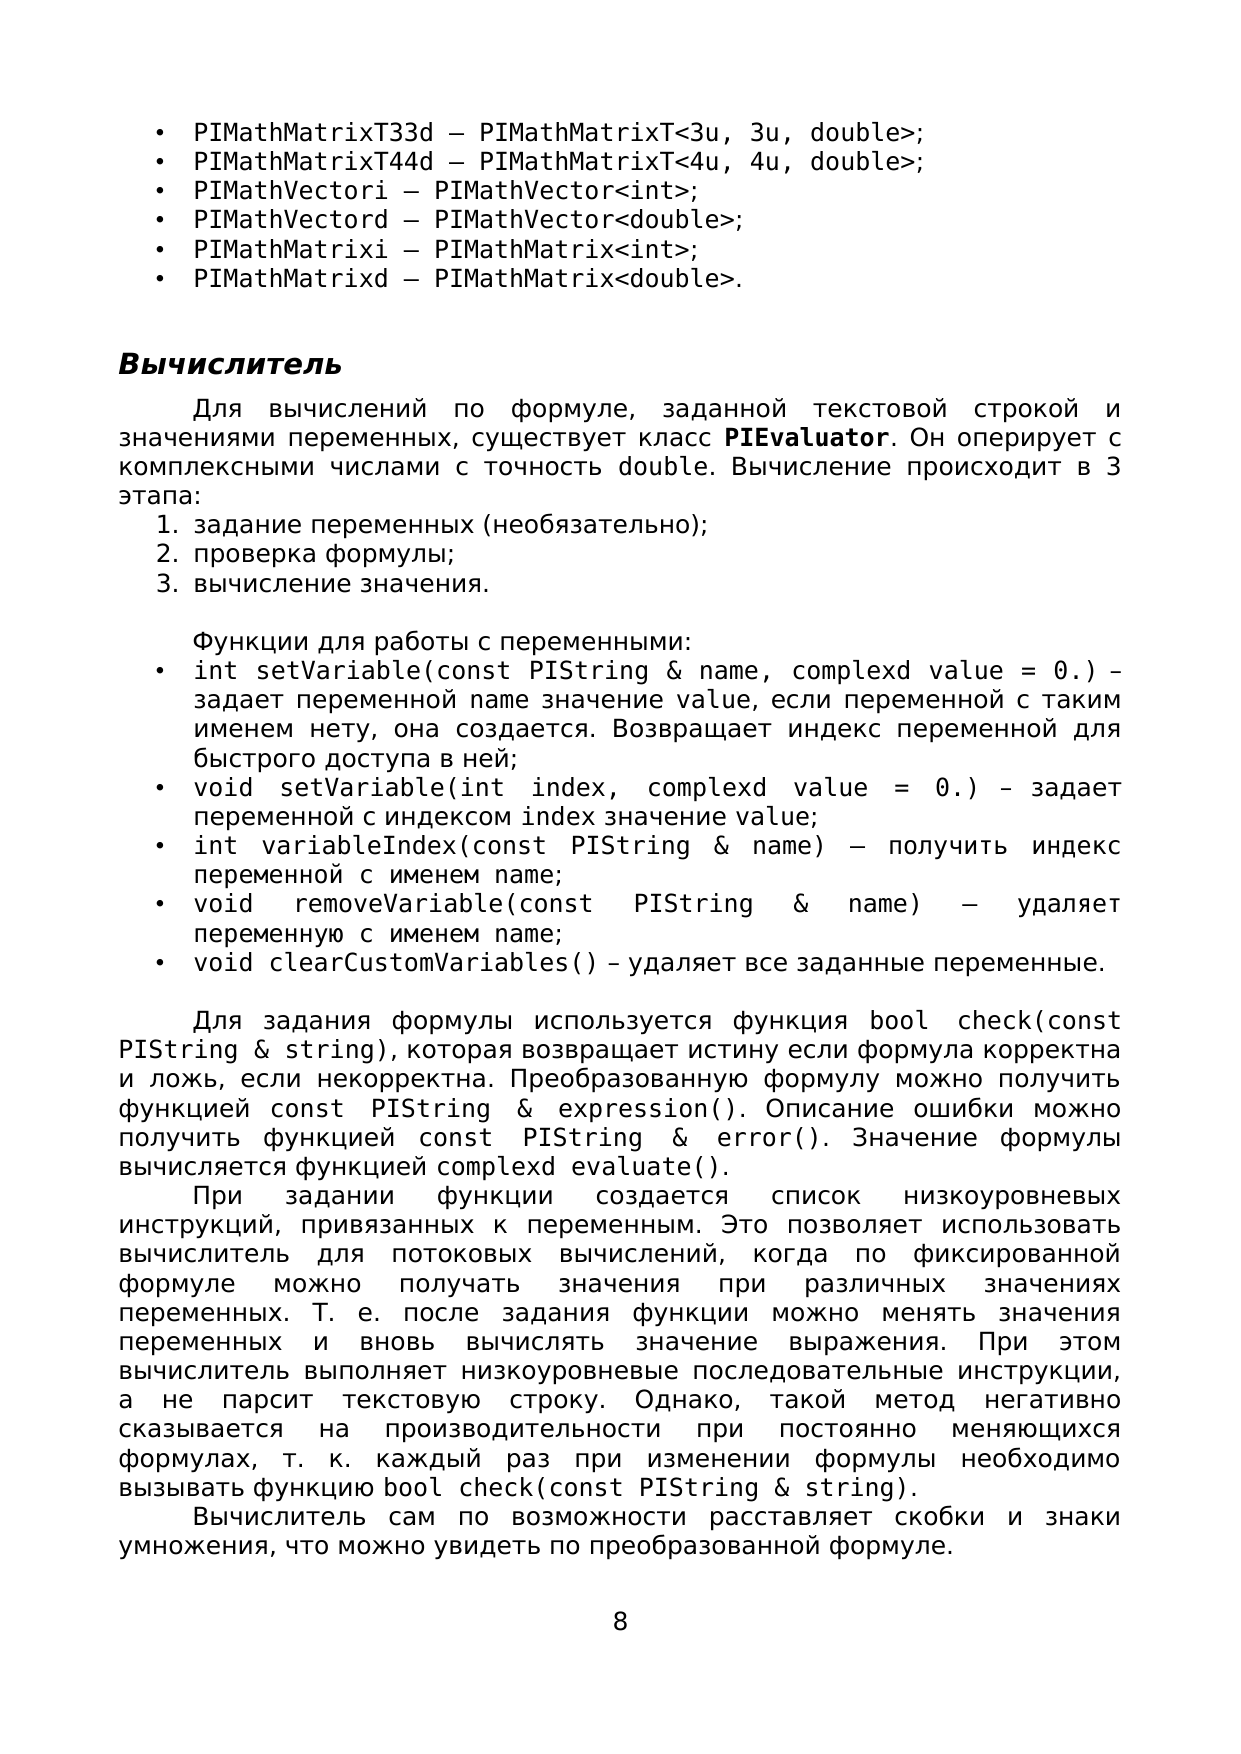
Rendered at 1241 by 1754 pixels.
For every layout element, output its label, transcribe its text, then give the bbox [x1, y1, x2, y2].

list PIMathMatrixi – PIMathMatrix<int>; [156, 235, 1122, 264]
list void clearCustomVariables() – удаляет все заданные переменные. [156, 948, 1122, 977]
list проверка формулы; [156, 539, 1122, 569]
list вычисление значения. [156, 569, 1122, 598]
list PIMathMatrixT44d – PIMathMatrixT<4u, 4u, double>; [156, 147, 1122, 176]
list PIMathMatrixT33d – PIMathMatrixT<3u, 3u, double>; [156, 118, 1122, 147]
list int variableIndex(const PIString & name) – получить индекс переменной с именем name; [156, 831, 1122, 889]
list PIMathVectord – PIMathVector<double>; [156, 206, 1122, 235]
text При задании функции создается список низкоуровневых инструкций, привязанных к переменным. Это позволяет использовать вычислитель для потоковых вычислений, когда по фиксированной формуле можно получать значения при различных значениях переменных. Т. е. после задания функции можно менять значения переменных и вновь вычислять значение выражения. При этом вычислитель выполняет низкоуровневые последовательные инструкции, а не парсит текстовую строку. Однако, такой метод негативно сказывается на производительности при постоянно меняющихся формулах, т. к. каждый раз при изменении формулы необходимо вызывать функцию bool check(const PIString & string). [118, 1181, 1122, 1502]
list void removeVariable(const PIString & name) – удаляет переменную с именем name; [156, 889, 1122, 948]
text Функции для работы с переменными: [118, 627, 1122, 656]
list void setVariable(int index, complexd value = 0.) – задает переменной с индексом index значение value; [156, 773, 1122, 831]
list задание переменных (необязательно); [156, 510, 1122, 539]
list PIMathMatrixd – PIMathMatrix<double>. [156, 264, 1122, 293]
subtitle Вычислитель [118, 347, 1122, 381]
text Для вычислений по формуле, заданной текстовой строкой и значениями переменных, существует класс PIEvaluator. Он оперирует с комплексными числами с точность double. Вычисление происходит в 3 этапа: [118, 394, 1122, 510]
list int setVariable(const PIString & name, complexd value = 0.) – задает переменной name значение value, если переменной с таким именем нету, она создается. Возвращает индекс переменной для быстрого доступа в ней; [156, 656, 1122, 773]
text Вычислитель сам по возможности расставляет скобки и знаки умножения, что можно увидеть по преобразованной формуле. [118, 1502, 1122, 1560]
list PIMathVectori – PIMathVector<int>; [156, 176, 1122, 206]
text Для задания формулы используется функция bool check(const PIString & string), которая возвращает истину если формула корректна и ложь, если некорректна. Преобразованную формулу можно получить функцией const PIString & expression(). Описание ошибки можно получить функцией const PIString & error(). Значение формулы вычисляется функцией complexd evaluate(). [118, 1006, 1122, 1181]
